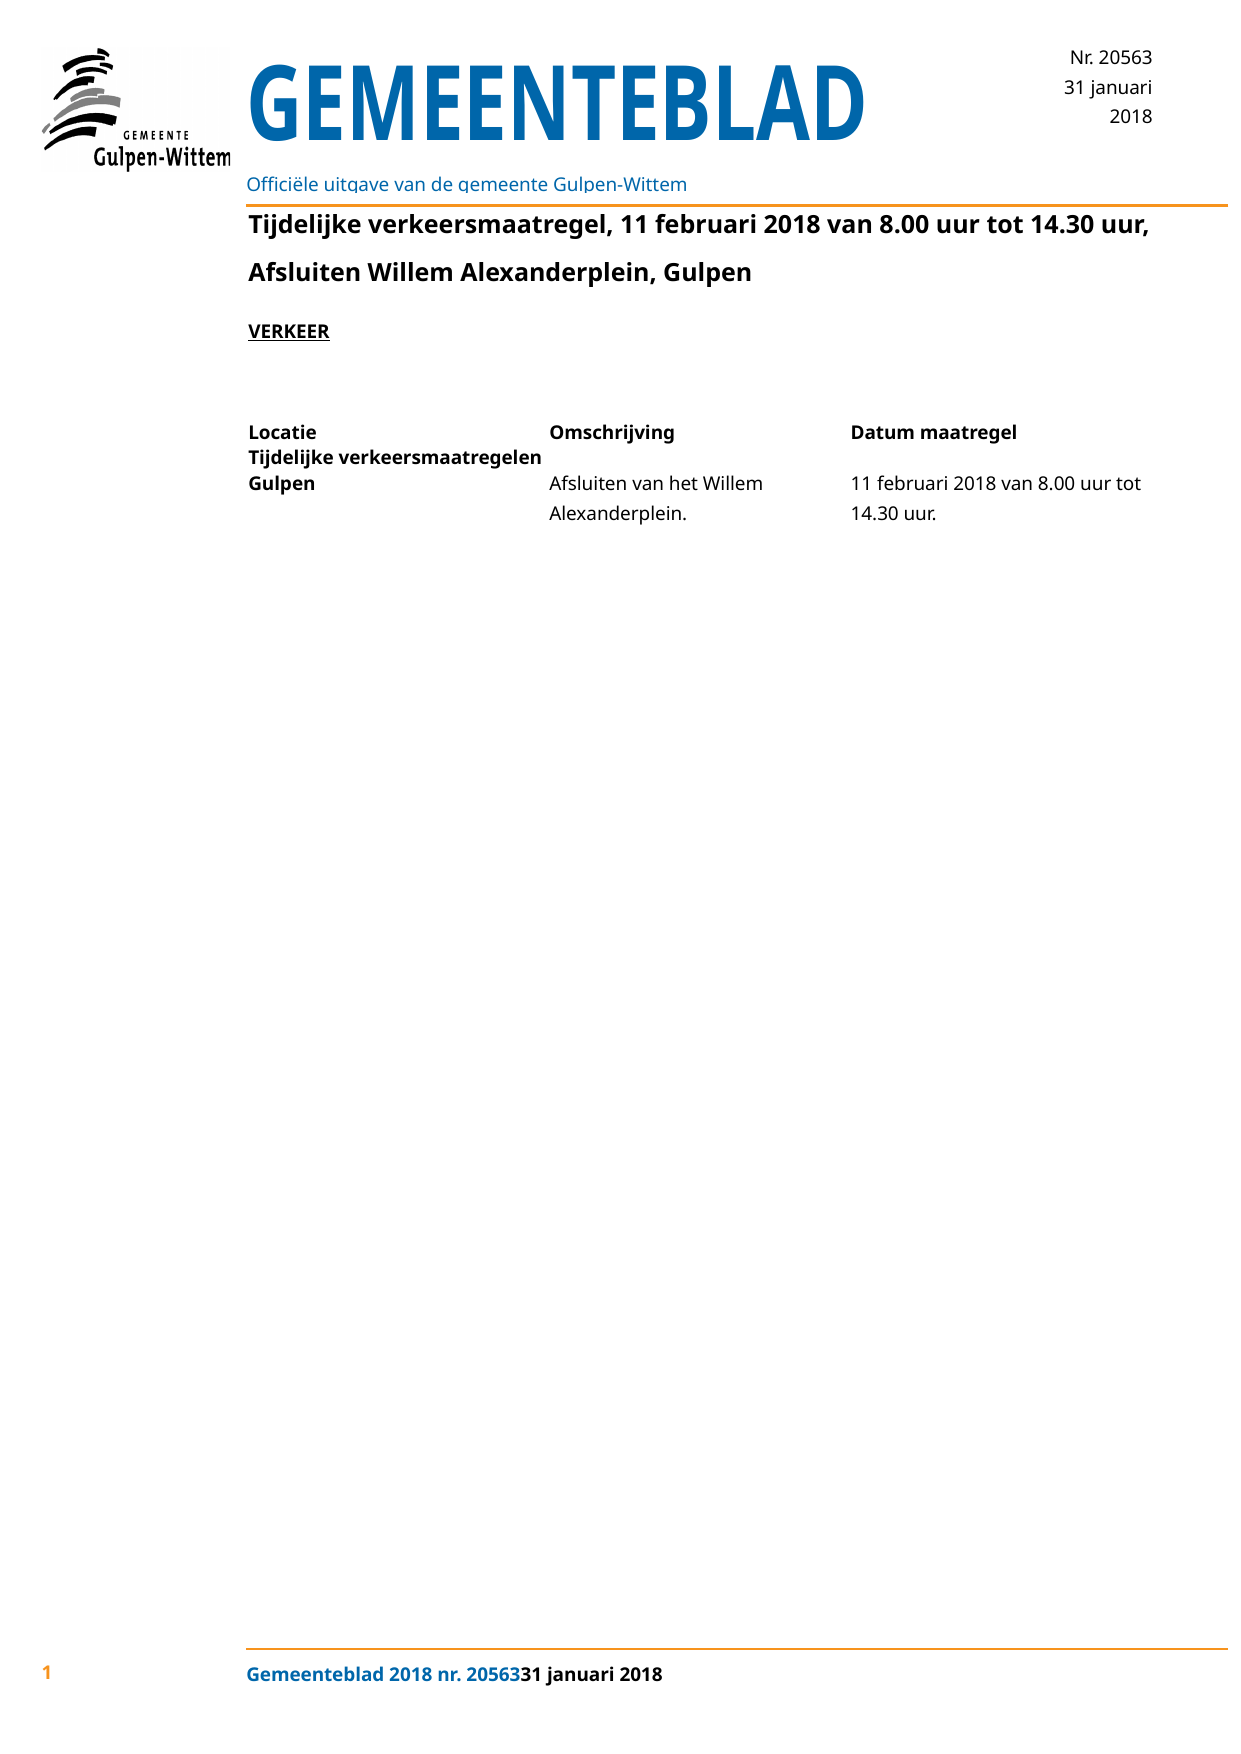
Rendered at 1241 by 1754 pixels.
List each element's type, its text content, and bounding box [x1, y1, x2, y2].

table_cell [850, 445, 1152, 470]
table_cell 11 februari 2018 van 8.00 uur tot 14.30 uur. [850, 470, 1152, 526]
table_header Locatie [248, 419, 549, 444]
table_cell Afsluiten van het Willem Alexanderplein. [549, 470, 850, 526]
table_cell Tijdelijke verkeersmaatregelen [248, 445, 549, 470]
table_cell Gulpen [248, 470, 549, 526]
text VERKEER [248, 318, 1152, 344]
text Tijdelijke verkeersmaatregel, 11 februari 2018 van 8.00 uur tot 14.30 uur, Afsluiten Willem Alexanderplein, Gulpen [248, 207, 1152, 288]
table_cell [549, 445, 850, 470]
table_header Omschrijving [549, 419, 850, 444]
picture [41, 47, 231, 172]
table_header Datum maatregel [850, 419, 1152, 444]
